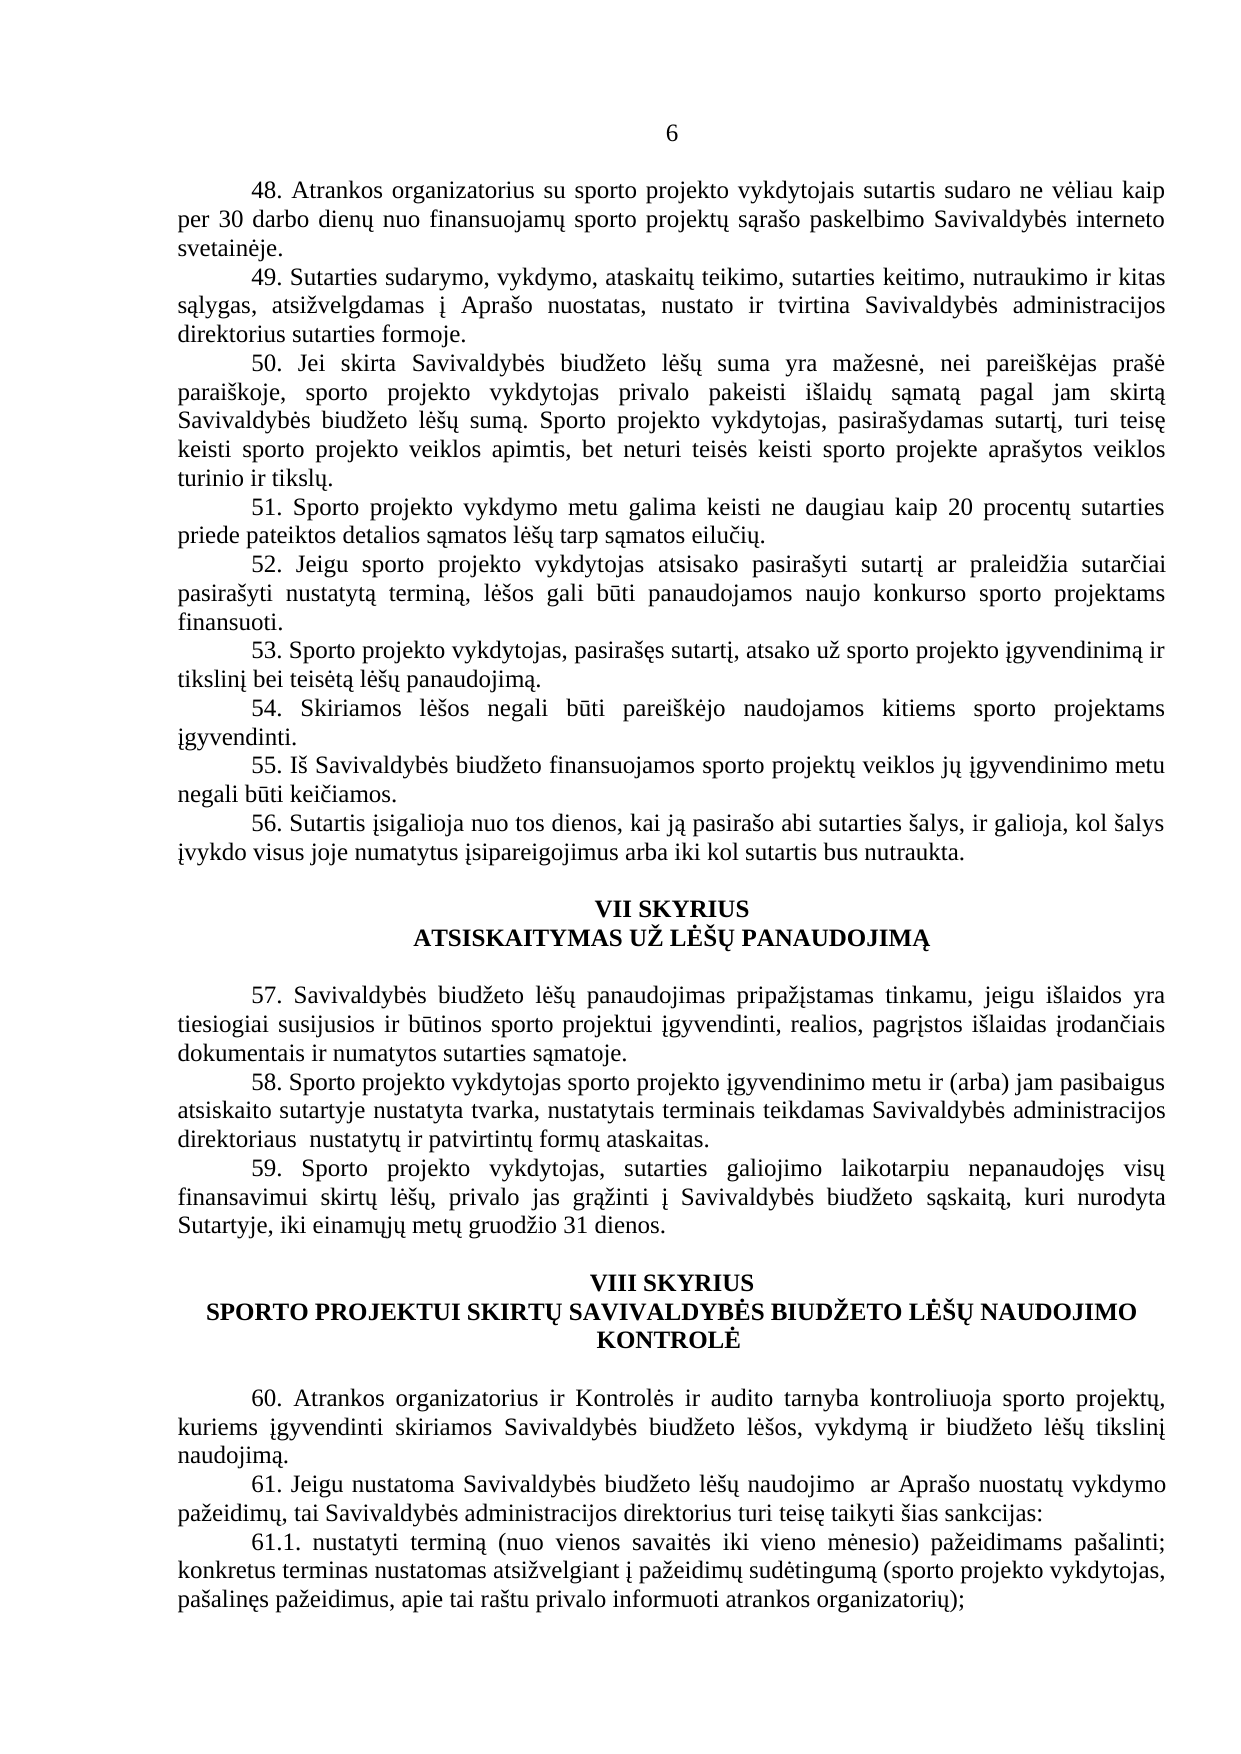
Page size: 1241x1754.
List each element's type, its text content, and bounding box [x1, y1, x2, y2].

text 50. Jei skirta Savivaldybės biudžeto lėšų suma yra mažesnė, nei pareiškėjas prašė paraiškoje, sporto projekto vykdytojas privalo pakeisti išlaidų sąmatą pagal jam skirtą Savivaldybės biudžeto lėšų sumą. Sporto projekto vykdytojas, pasirašydamas sutartį, turi teisę keisti sporto projekto veiklos apimtis, bet neturi teisės keisti sporto projekte aprašytos veiklos turinio ir tikslų. [177, 348, 1166, 492]
text 58. Sporto projekto vykdytojas sporto projekto įgyvendinimo metu ir (arba) jam pasibaigus atsiskaito sutartyje nustatyta tvarka, nustatytais terminais teikdamas Savivaldybės administracijos direktoriaus nustatytų ir patvirtintų formų ataskaitas. [177, 1067, 1166, 1153]
text ATSISKAITYMAS UŽ LĖŠŲ PANAUDOJIMĄ [177, 923, 1166, 952]
text VII SKYRIUS [177, 894, 1166, 923]
text 61. Jeigu nustatoma Savivaldybės biudžeto lėšų naudojimo ar Aprašo nuostatų vykdymo pažeidimų, tai Savivaldybės administracijos direktorius turi teisę taikyti šias sankcijas: [177, 1469, 1166, 1527]
text 53. Sporto projekto vykdytojas, pasirašęs sutartį, atsako už sporto projekto įgyvendinimą ir tikslinį bei teisėtą lėšų panaudojimą. [177, 636, 1166, 693]
text SPORTO PROJEKTUI SKIRTŲ SAVIVALDYBĖS BIUDŽETO LĖŠŲ NAUDOJIMO KONTROLĖ [177, 1297, 1166, 1354]
text 57. Savivaldybės biudžeto lėšų panaudojimas pripažįstamas tinkamu, jeigu išlaidos yra tiesiogiai susijusios ir būtinos sporto projektui įgyvendinti, realios, pagrįstos išlaidas įrodančiais dokumentais ir numatytos sutarties sąmatoje. [177, 981, 1166, 1067]
text 49. Sutarties sudarymo, vykdymo, ataskaitų teikimo, sutarties keitimo, nutraukimo ir kitas sąlygas, atsižvelgdamas į Aprašo nuostatas, nustato ir tvirtina Savivaldybės administracijos direktorius sutarties formoje. [177, 262, 1166, 348]
text 59. Sporto projekto vykdytojas, sutarties galiojimo laikotarpiu nepanaudojęs visų finansavimui skirtų lėšų, privalo jas grąžinti į Savivaldybės biudžeto sąskaitą, kuri nurodyta Sutartyje, iki einamųjų metų gruodžio 31 dienos. [177, 1153, 1166, 1239]
text VIII SKYRIUS [177, 1268, 1166, 1297]
text 51. Sporto projekto vykdymo metu galima keisti ne daugiau kaip 20 procentų sutarties priede pateiktos detalios sąmatos lėšų tarp sąmatos eilučių. [177, 492, 1166, 549]
text 48. Atrankos organizatorius su sporto projekto vykdytojais sutartis sudaro ne vėliau kaip per 30 darbo dienų nuo finansuojamų sporto projektų sąrašo paskelbimo Savivaldybės interneto svetainėje. [177, 176, 1166, 262]
text 55. Iš Savivaldybės biudžeto finansuojamos sporto projektų veiklos jų įgyvendinimo metu negali būti keičiamos. [177, 751, 1166, 808]
text 61.1. nustatyti terminą (nuo vienos savaitės iki vieno mėnesio) pažeidimams pašalinti; konkretus terminas nustatomas atsižvelgiant į pažeidimų sudėtingumą (sporto projekto vykdytojas, pašalinęs pažeidimus, apie tai raštu privalo informuoti atrankos organizatorių); [177, 1527, 1166, 1613]
text 60. Atrankos organizatorius ir Kontrolės ir audito tarnyba kontroliuoja sporto projektų, kuriems įgyvendinti skiriamos Savivaldybės biudžeto lėšos, vykdymą ir biudžeto lėšų tikslinį naudojimą. [177, 1383, 1166, 1469]
text 56. Sutartis įsigalioja nuo tos dienos, kai ją pasirašo abi sutarties šalys, ir galioja, kol šalys įvykdo visus joje numatytus įsipareigojimus arba iki kol sutartis bus nutraukta. [177, 808, 1166, 866]
text 52. Jeigu sporto projekto vykdytojas atsisako pasirašyti sutartį ar praleidžia sutarčiai pasirašyti nustatytą terminą, lėšos gali būti panaudojamos naujo konkurso sporto projektams finansuoti. [177, 549, 1166, 636]
text 54. Skiriamos lėšos negali būti pareiškėjo naudojamos kitiems sporto projektams įgyvendinti. [177, 693, 1166, 751]
